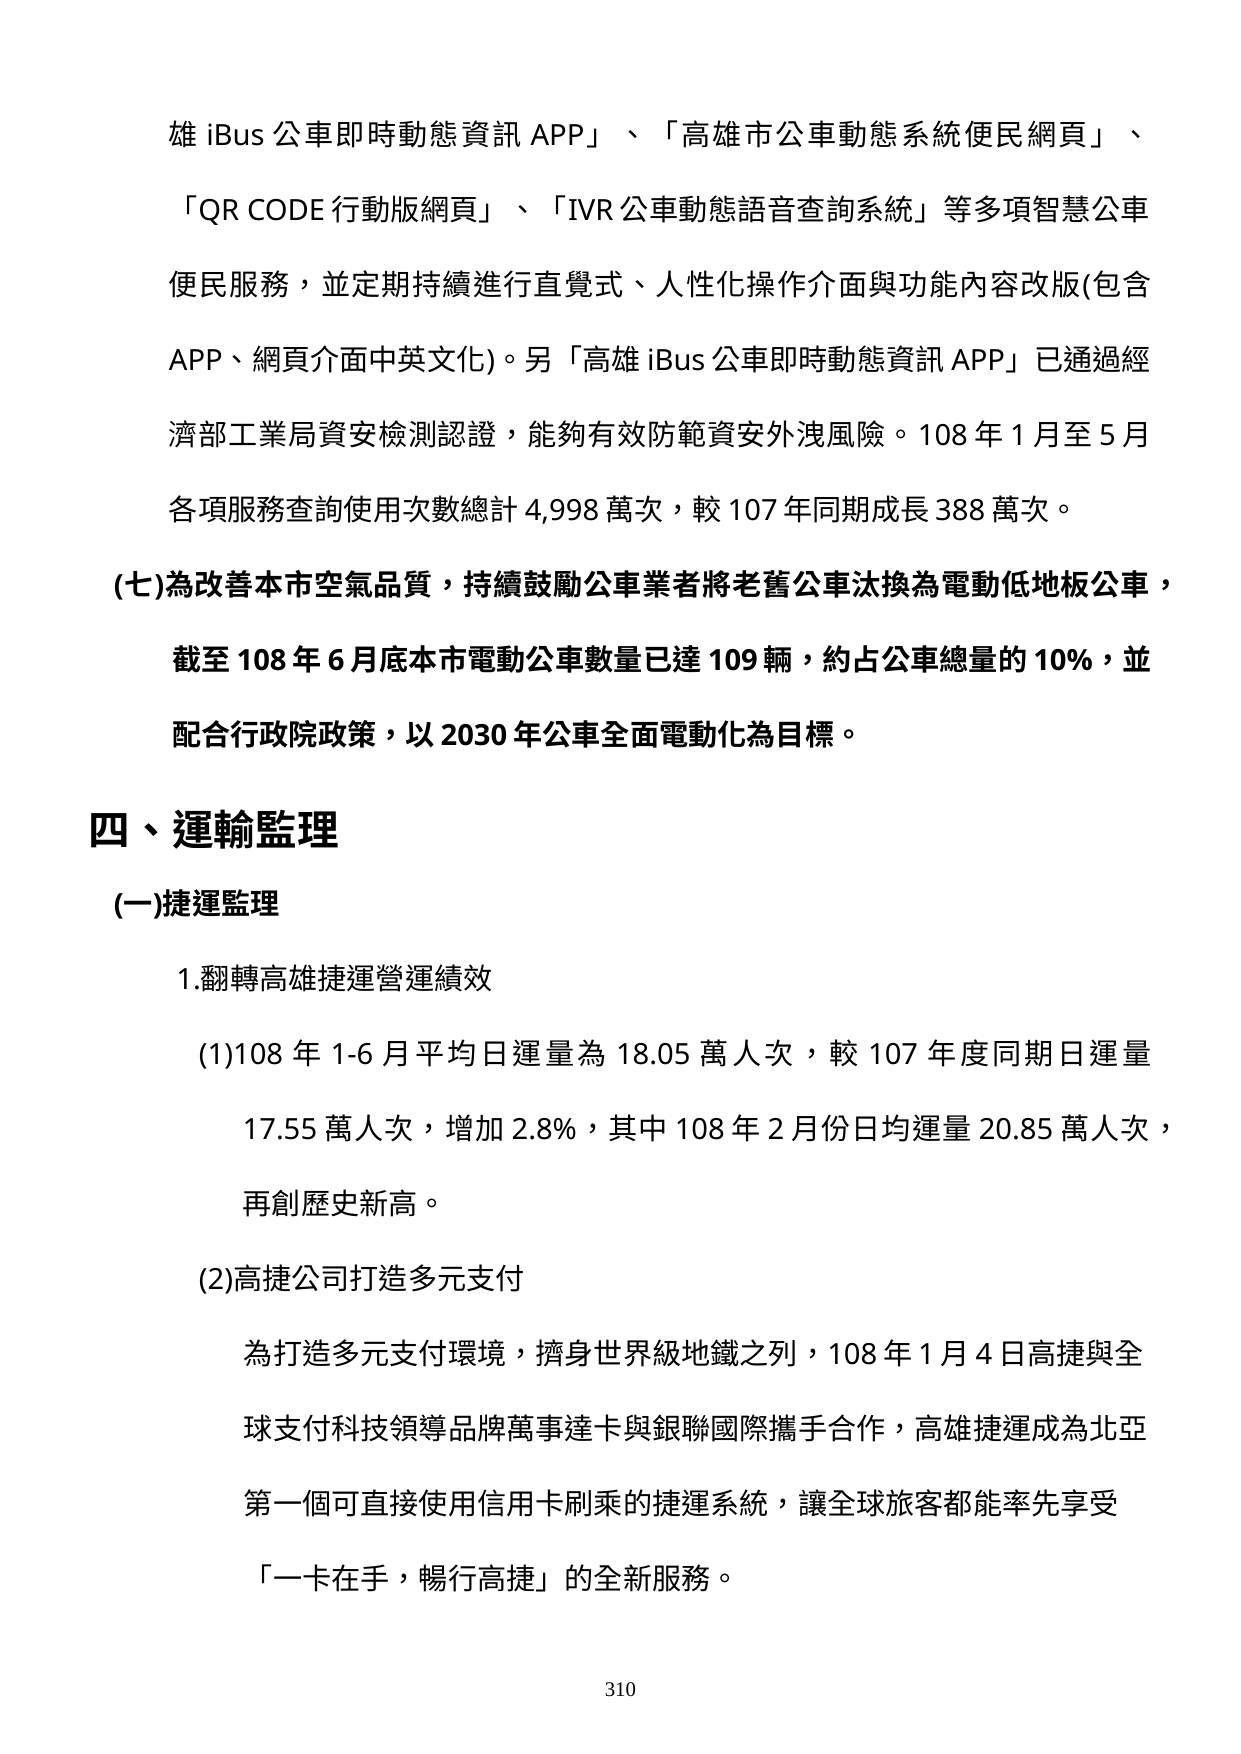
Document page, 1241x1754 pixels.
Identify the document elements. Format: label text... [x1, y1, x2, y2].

text (七)為改善本市空氣品質，持續鼓勵公車業者將老舊公車汰換為電動低地板公車，截至108年6月底本市電動公車數量已達109輛，約占公車總量的10%，並配合行政院政策，以2030年公車全面電動化為目標。 [114, 539, 1152, 764]
text (1)108年1-6月平均日運量為18.05萬人次，較107年度同期日運量17.55萬人次，增加2.8%，其中108年2月份日均運量20.85萬人次，再創歷史新高。 [199, 1008, 1152, 1233]
text 1.翻轉高雄捷運營運績效 [176, 933, 1152, 1008]
text 雄iBus公車即時動態資訊APP」、「高雄市公車動態系統便民網頁」、「QR CODE行動版網頁」、「IVR公車動態語音查詢系統」等多項智慧公車便民服務，並定期持續進行直覺式、人性化操作介面與功能內容改版(包含APP、網頁介面中英文化)。另「高雄iBus公車即時動態資訊APP」已通過經濟部工業局資安檢測認證，能夠有效防範資安外洩風險。108年1月至5月各項服務查詢使用次數總計4,998萬次，較107年同期成長388萬次。 [169, 89, 1152, 539]
text (一)捷運監理 [114, 858, 1152, 933]
text (2)高捷公司打造多元支付 [199, 1233, 1152, 1308]
text 四、運輸監理 [89, 783, 1152, 858]
text 為打造多元支付環境，擠身世界級地鐵之列，108年1月4日高捷與全球支付科技領導品牌萬事達卡與銀聯國際攜手合作，高雄捷運成為北亞第一個可直接使用信用卡刷乘的捷運系統，讓全球旅客都能率先享受「一卡在手，暢行高捷」的全新服務。 [244, 1308, 1152, 1608]
